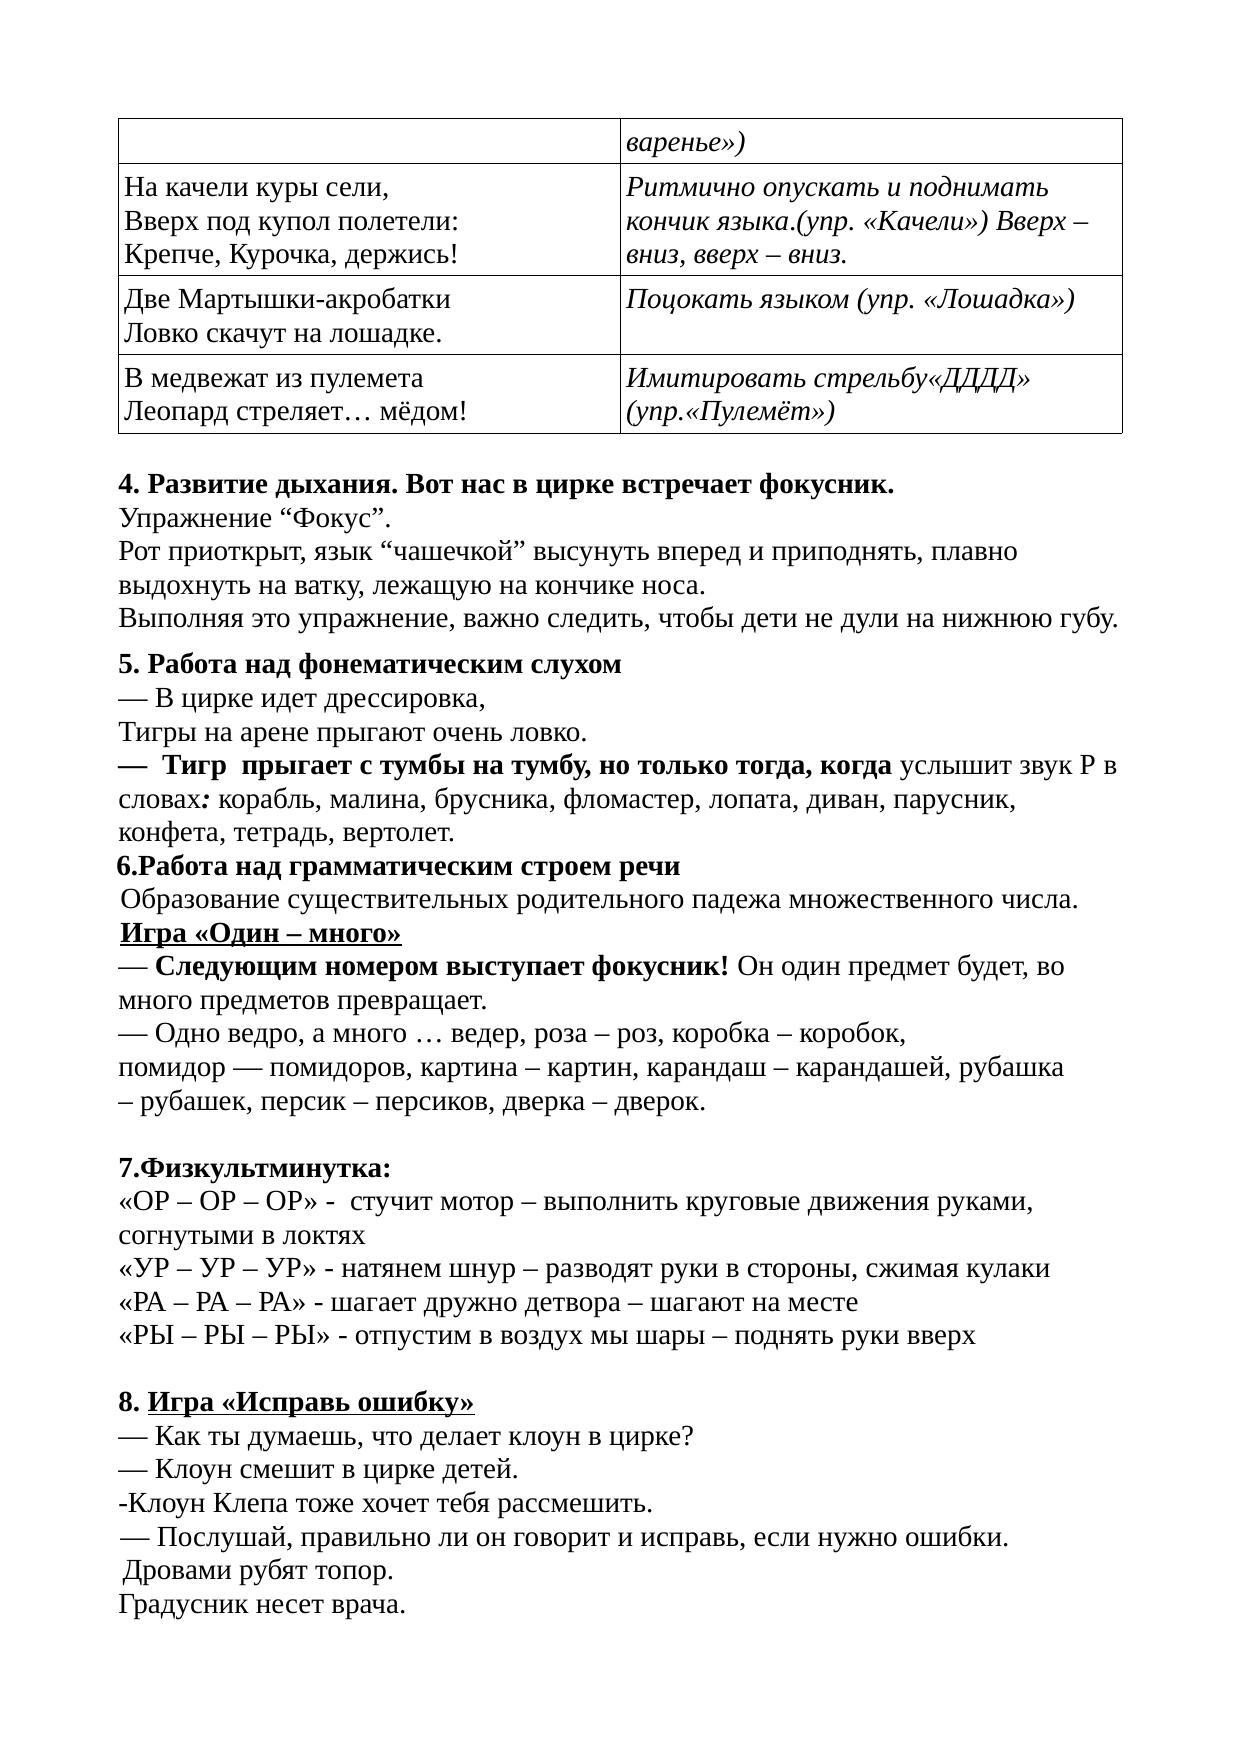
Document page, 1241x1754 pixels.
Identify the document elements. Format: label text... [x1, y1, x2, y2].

subtitle 8. Игра «Исправь ошибку» [118, 1384, 1122, 1418]
table_cell Поцокать языком (упр. «Лошадка») [621, 276, 1122, 354]
subtitle «РЫ – РЫ – РЫ» - отпустим в воздух мы шары – поднять руки вверх [118, 1317, 1122, 1351]
table_cell Две Мартышки-акробатки Ловко скачут на лошадке. [119, 276, 620, 354]
table_cell Имитировать стрельбу«ДДДД» (упр.«Пулемёт») [621, 355, 1122, 433]
subtitle «УР – УР – УР» - натянем шнур – разводят руки в стороны, сжимая кулаки [118, 1250, 1122, 1284]
subtitle — Тигр прыгает с тумбы на тумбу, но только тогда, когда услышит звук Р в словах: корабль, малина, брусника, фломастер, лопата, диван, парусник, конфета, тетрадь, вертолет. [118, 747, 1122, 848]
subtitle Упражнение “Фокус”. Рот приоткрыт, язык “чашечкой” высунуть вперед и приподнять, плавно выдохнуть на ватку, лежащую на кончике носа. Выполняя это упражнение, важно следить, чтобы дети не дули на нижнюю губу. [118, 500, 1122, 634]
subtitle — Клоун смешит в цирке детей. [118, 1452, 1122, 1485]
subtitle 7.Физкультминутка: [118, 1150, 1122, 1183]
subtitle 6.Работа над грамматическим строем речи [116, 848, 1122, 881]
subtitle «ОР – ОР – ОР» - стучит мотор – выполнить круговые движения руками, согнутыми в локтях [118, 1183, 1122, 1250]
table_cell В медвежат из пулемета Леопард стреляет… мёдом! [119, 355, 620, 433]
subtitle «РА – РА – РА» - шагает дружно детвора – шагают на месте [118, 1284, 1122, 1317]
table_cell [119, 119, 620, 163]
table_cell На качели куры сели, Вверх под купол полетели: Крепче, Курочка, держись! [119, 164, 620, 275]
subtitle — Одно ведро, а много … ведер, роза – роз, коробка – коробок, помидор — помидоров, картина – картин, карандаш – карандашей, рубашка – рубашек, персик – персиков, дверка – дверок. [118, 1016, 1122, 1116]
subtitle — Как ты думаешь, что делает клоун в цирке? [118, 1418, 1122, 1452]
subtitle 4. Развитие дыхания. Вот нас в цирке встречает фокусник. [118, 466, 1122, 500]
table_cell варенье») [621, 119, 1122, 163]
subtitle -Клоун Клепа тоже хочет тебя рассмешить. [118, 1485, 1122, 1519]
subtitle — В цирке идет дрессировка, [118, 680, 1122, 714]
table_cell Ритмично опускать и поднимать кончик языка.(упр. «Качели») Вверх – вниз, вверх – вниз. [621, 164, 1122, 275]
subtitle Тигры на арене прыгают очень ловко. [118, 714, 1122, 747]
subtitle 5. Работа над фонематическим слухом [118, 647, 1122, 680]
subtitle Образование существительных родительного падежа множественного числа. Игра «Один – много» [120, 881, 1122, 948]
subtitle Градусник несет врача. [118, 1586, 1122, 1619]
subtitle — Послушай, правильно ли он говорит и исправь, если нужно ошибки. Дровами рубят топор. [120, 1519, 1122, 1586]
subtitle — Следующим номером выступает фокусник! Он один предмет будет, во много предметов превращает. [118, 948, 1122, 1016]
